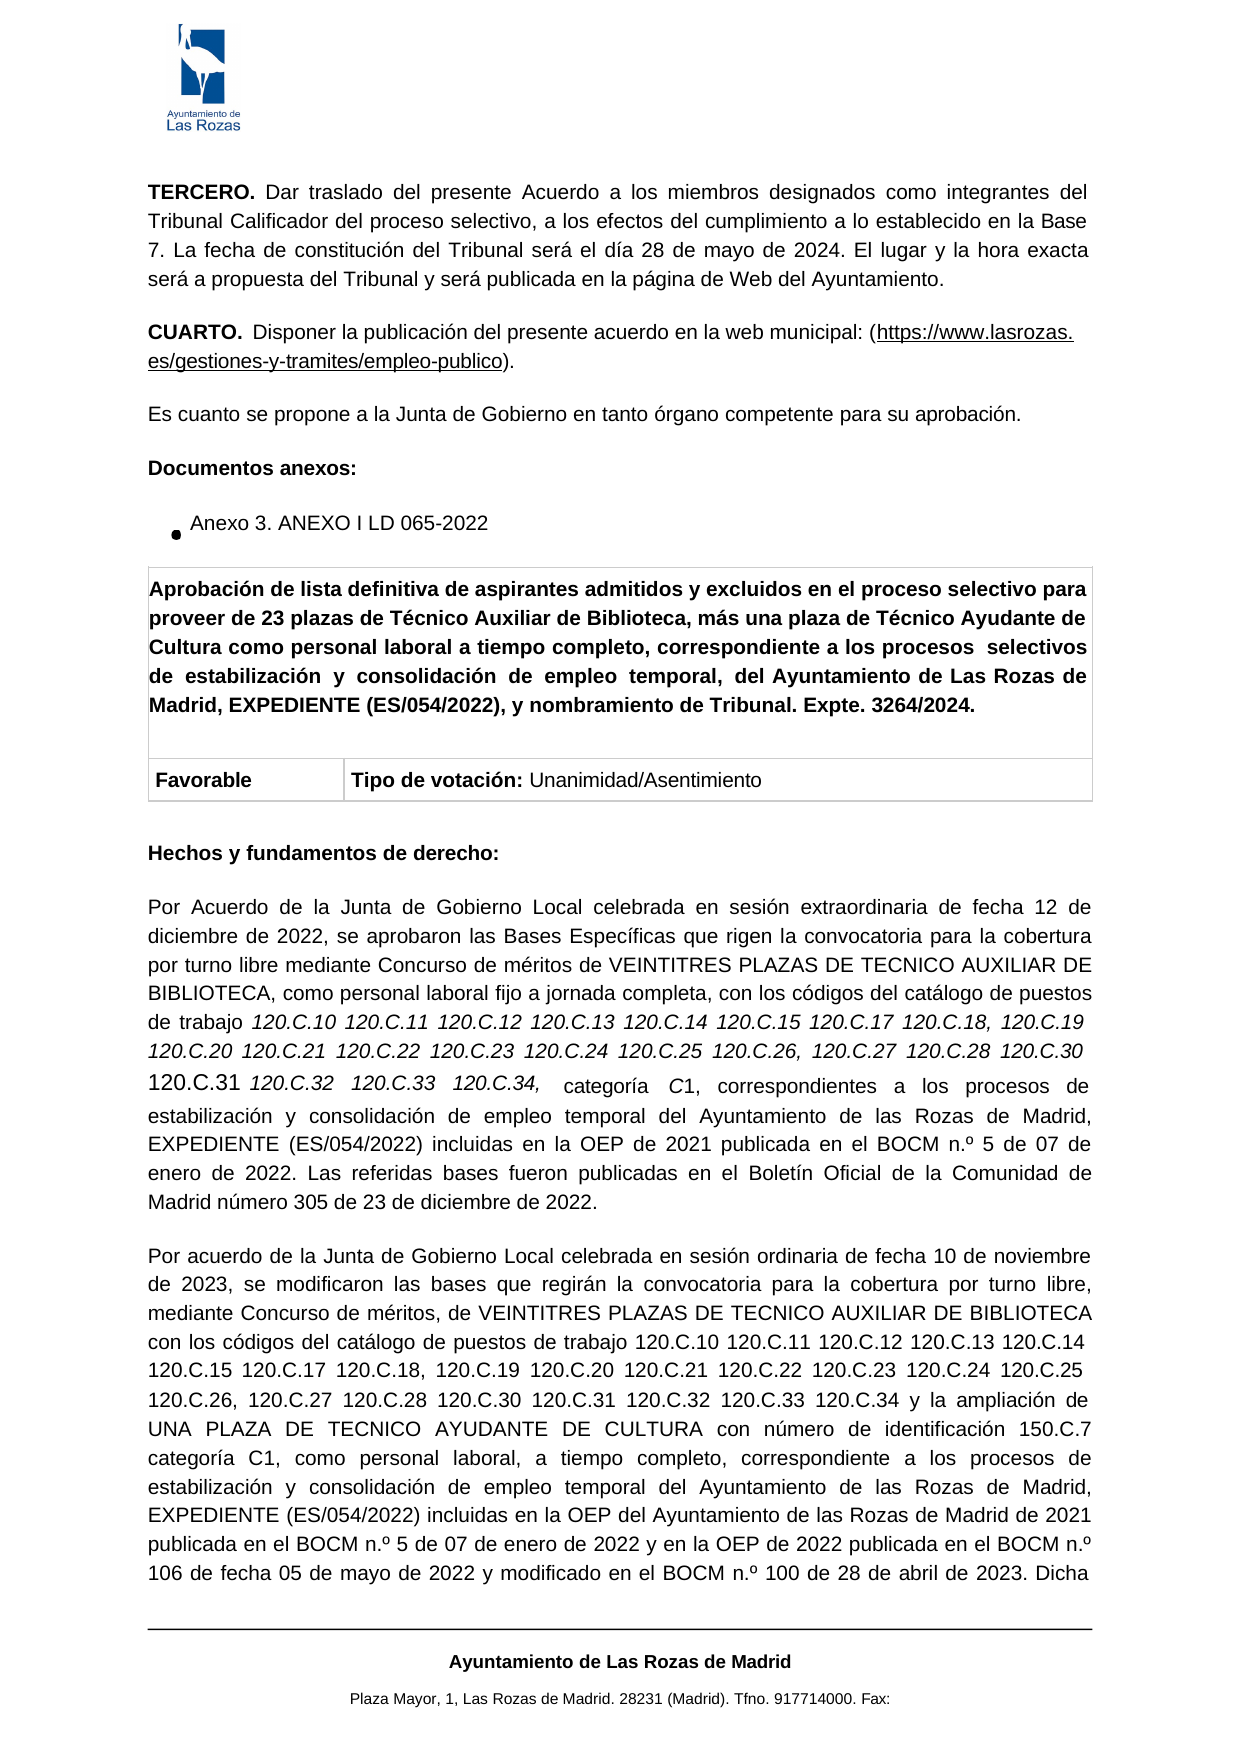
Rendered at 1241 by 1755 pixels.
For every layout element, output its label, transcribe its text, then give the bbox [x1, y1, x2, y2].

text estabilización y consolidación de empleo temporal del Ayuntamiento de las Rozas de Madrid, EXPEDIENTE (ES/054/2022) incluidas en la OEP de 2021 publicada en el BOCM n.º 5 de 07 de enero de 2022. Las referidas bases fueron publicadas en el Boletín Oficial de la Comunidad de Madrid número 305 de 23 de diciembre de 2022. [148, 1103, 1093, 1214]
text Es cuanto se propone a la Junta de Gobierno en tanto órgano competente para su aprobación. [148, 402, 1130, 426]
text C1, correspondientes a los procesos de [668, 1074, 1130, 1098]
text 120.C.20 120.C.21 120.C.22 120.C.23 120.C.24 120.C.25 120.C.26, 120.C.27 120.C.28 120.C.30 [148, 1039, 1130, 1063]
text 120.C.15 120.C.17 120.C.18, 120.C.19 120.C.20 120.C.21 120.C.22 120.C.23 120.C.24 120.C.25 [148, 1358, 1130, 1382]
text Por Acuerdo de la Junta de Gobierno Local celebrada en sesión extraordinaria de fecha 12 de diciembre de 2022, se aprobaron las Bases Específicas que rigen la convocatoria para la cobertura por turno libre mediante Concurso de méritos de VEINTITRES PLAZAS DE TECNICO AUXILIAR DE BIBLIOTECA, como personal laboral fijo a jornada completa, con los códigos del catálogo de puestos de trabajo 120.C.10 120.C.11 120.C.12 120.C.13 120.C.14 120.C.15 120.C.17 120.C.18, 120.C.19 [148, 895, 1093, 1034]
table_cell Tipo de votación: Unanimidad/Asentimiento [345, 759, 1092, 799]
text UNA PLAZA DE TECNICO AYUDANTE DE CULTURA con número de identificación 150.C.7 categoría C1, como personal laboral, a tiempo completo, correspondiente a los procesos de estabilización y consolidación de empleo temporal del Ayuntamiento de las Rozas de Madrid, EXPEDIENTE (ES/054/2022) incluidas en la OEP del Ayuntamiento de las Rozas de Madrid de 2021 publicada en el BOCM n.º 5 de 07 de enero de 2022 y en la OEP de 2022 publicada en el BOCM n.º 106 de fecha 05 de mayo de 2022 y modificado en el BOCM n.º 100 de 28 de abril de 2023. Dicha [148, 1417, 1093, 1585]
text CUARTO. Disponer la publicación del presente acuerdo en la web municipal: (https://www.lasrozas. es/gestiones-y-tramites/empleo-publico). [148, 320, 1093, 373]
list 120.C.32 120.C.33 120.C.34, [148, 1068, 547, 1095]
text Anexo 3. ANEXO I LD 065-2022 [171, 510, 1130, 539]
text TERCERO. Dar traslado del presente Acuerdo a los miembros designados como integrantes del Tribunal Calificador del proceso selectivo, a los efectos del cumplimiento a lo establecido en la Base [148, 180, 1093, 233]
text 120.C.26, 120.C.27 120.C.28 120.C.30 120.C.31 120.C.32 120.C.33 120.C.34 y la ampliación de [148, 1388, 1130, 1412]
subtitle Hechos y fundamentos de derecho: [148, 841, 1130, 864]
text Por acuerdo de la Junta de Gobierno Local celebrada en sesión ordinaria de fecha 10 de noviembre de 2023, se modificaron las bases que regirán la convocatoria para la cobertura por turno libre, mediante Concurso de méritos, de VEINTITRES PLAZAS DE TECNICO AUXILIAR DE BIBLIOTECA con los códigos del catálogo de puestos de trabajo 120.C.10 120.C.11 120.C.12 120.C.13 120.C.14 [148, 1243, 1093, 1354]
table_header Aprobación de lista definitiva de aspirantes admitidos y excluidos en el proceso selectivo para proveer de 23 plazas de Técnico Auxiliar de Biblioteca, más una plaza de Técnico Ayudante de Cultura como personal laboral a tiempo completo, correspondiente a los procesos selectivos de estabilización y consolidación de empleo temporal, del Ayuntamiento de Las Rozas de Madrid, EXPEDIENTE (ES/054/2022), y nombramiento de Tribunal. Expte. 3264/2024. [149, 568, 1092, 757]
text categoría [563, 1074, 653, 1098]
text 7. La fecha de constitución del Tribunal será el día 28 de mayo de 2024. El lugar y la hora exacta será a propuesta del Tribunal y será publicada en la página de Web del Ayuntamiento. [148, 238, 1093, 291]
subtitle Documentos anexos: [148, 456, 1130, 480]
table_cell Favorable [149, 759, 343, 799]
